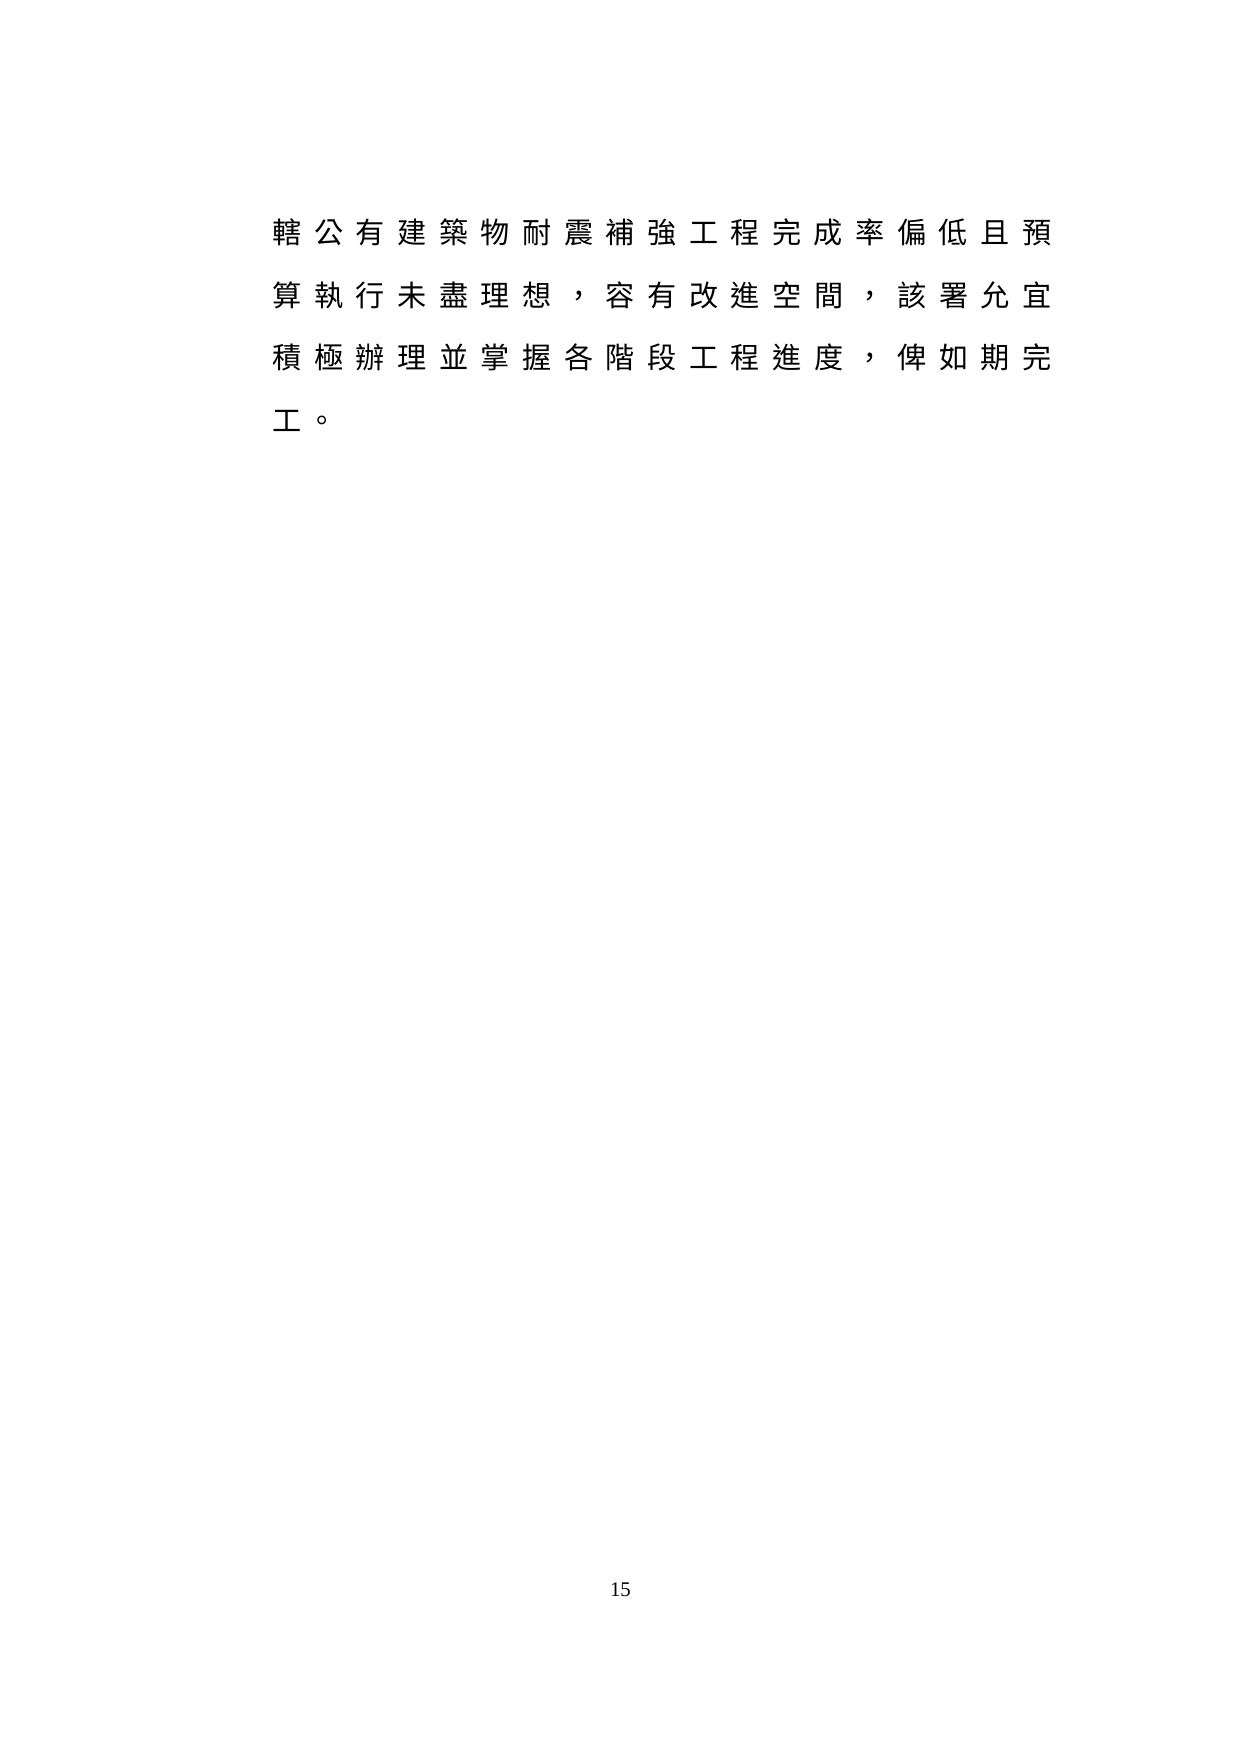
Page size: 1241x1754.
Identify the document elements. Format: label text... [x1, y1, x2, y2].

text 轄公有建築物耐震補強工程完成率偏低且預算執行未盡理想，容有改進空間，該署允宜積極辦理並掌握各階段工程進度，俾如期完工。 [242, 189, 1058, 439]
